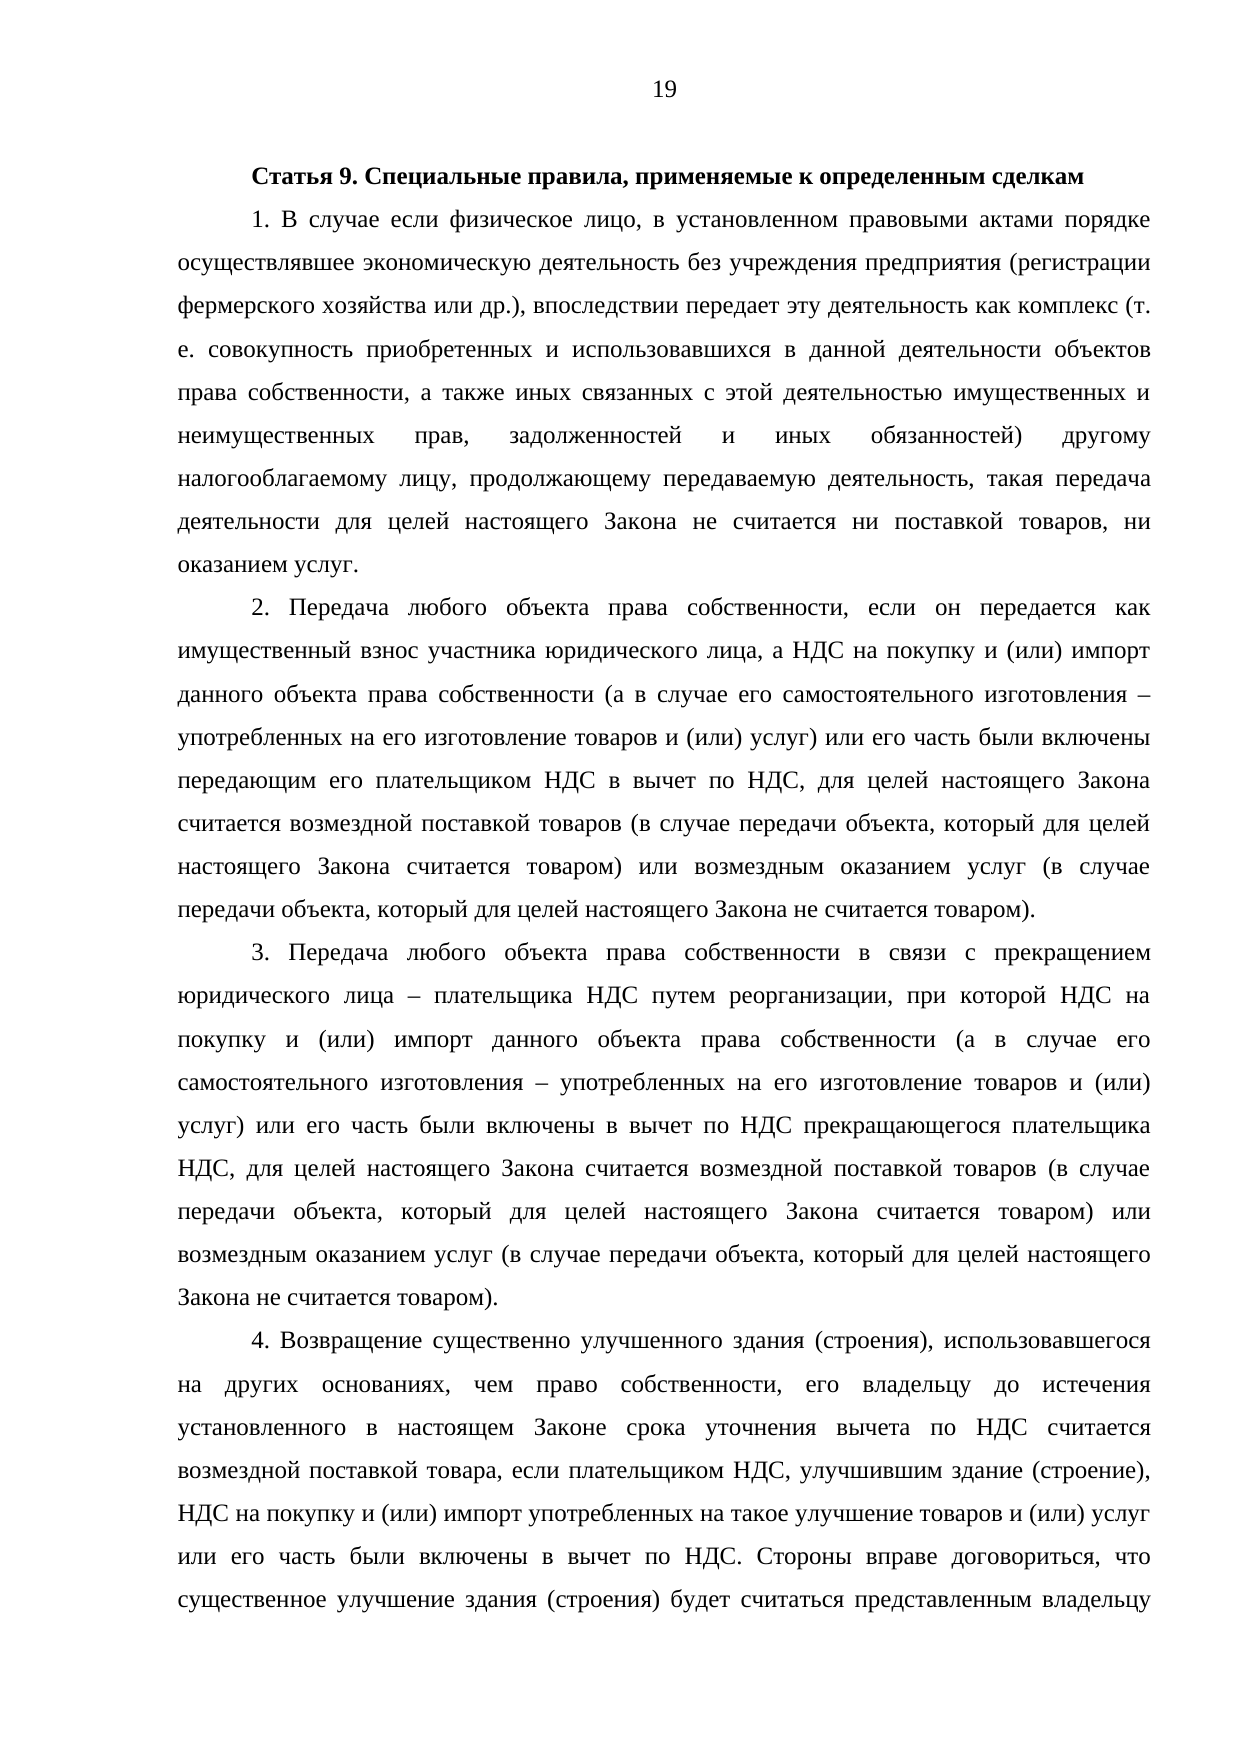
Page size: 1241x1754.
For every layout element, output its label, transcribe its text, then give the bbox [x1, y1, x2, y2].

text 4. Возвращение существенно улучшенного здания (строения), использовавшегося на других основаниях, чем право собственности, его владельцу до истечения установленного в настоящем Законе срока уточнения вычета по НДС считается возмездной поставкой товара, если плательщиком НДС, улучшившим здание (строение), НДС на покупку и (или) импорт употребленных на такое улучшение товаров и (или) услуг или его часть были включены в вычет по НДС. Стороны вправе договориться, что существенное улучшение здания (строения) будет считаться представленным владельцу [177, 1326, 1152, 1613]
text 3. Передача любого объекта права собственности в связи с прекращением юридического лица – плательщика НДС путем реорганизации, при которой НДС на покупку и (или) импорт данного объекта права собственности (а в случае его самостоятельного изготовления – употребленных на его изготовление товаров и (или) услуг) или его часть были включены в вычет по НДС прекращающегося плательщика НДС, для целей настоящего Закона считается возмездной поставкой товаров (в случае передачи объекта, который для целей настоящего Закона считается товаром) или возмездным оказанием услуг (в случае передачи объекта, который для целей настоящего Закона не считается товаром). [177, 937, 1152, 1311]
text 1. В случае если физическое лицо, в установленном правовыми актами порядке осуществлявшее экономическую деятельность без учреждения предприятия (регистрации фермерского хозяйства или др.), впоследствии передает эту деятельность как комплекс (т. е. совокупность приобретенных и использовавшихся в данной деятельности объектов права собственности, а также иных связанных с этой деятельностью имущественных и неимущественных прав, задолженностей и иных обязанностей) другому налогооблагаемому лицу, продолжающему передаваемую деятельность, такая передача деятельности для целей настоящего Закона не считается ни поставкой товаров, ни оказанием услуг. [177, 204, 1152, 578]
text 2. Передача любого объекта права собственности, если он передается как имущественный взнос участника юридического лица, а НДС на покупку и (или) импорт данного объекта права собственности (а в случае его самостоятельного изготовления – употребленных на его изготовление товаров и (или) услуг) или его часть были включены передающим его плательщиком НДС в вычет по НДС, для целей настоящего Закона считается возмездной поставкой товаров (в случае передачи объекта, который для целей настоящего Закона считается товаром) или возмездным оказанием услуг (в случае передачи объекта, который для целей настоящего Закона не считается товаром). [177, 592, 1152, 923]
text Статья 9. Специальные правила, применяемые к определенным сделкам [177, 161, 1152, 190]
